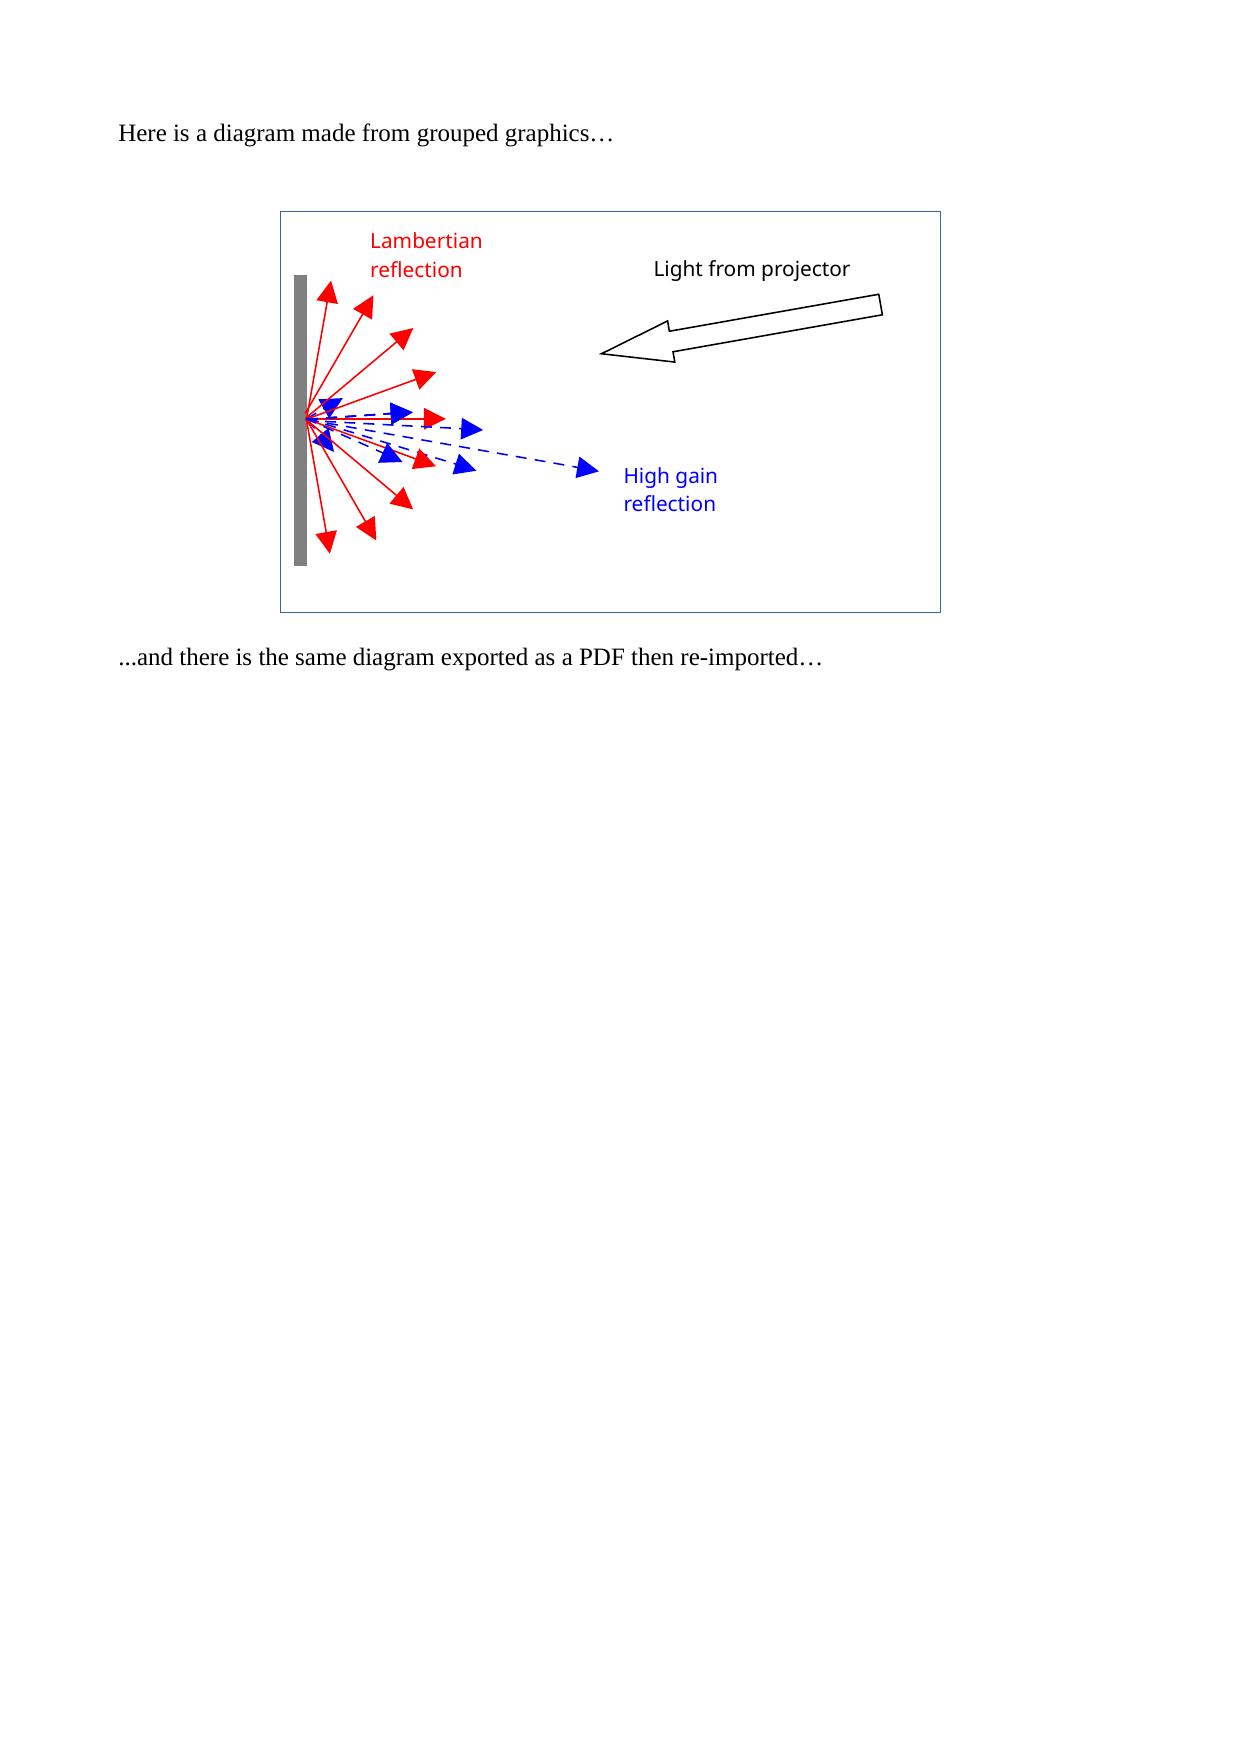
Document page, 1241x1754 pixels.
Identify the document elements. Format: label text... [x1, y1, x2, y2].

text Here is a diagram made from grouped graphics… [118, 118, 1122, 147]
text ...and there is the same diagram exported as a PDF then re-imported… [118, 204, 1122, 699]
